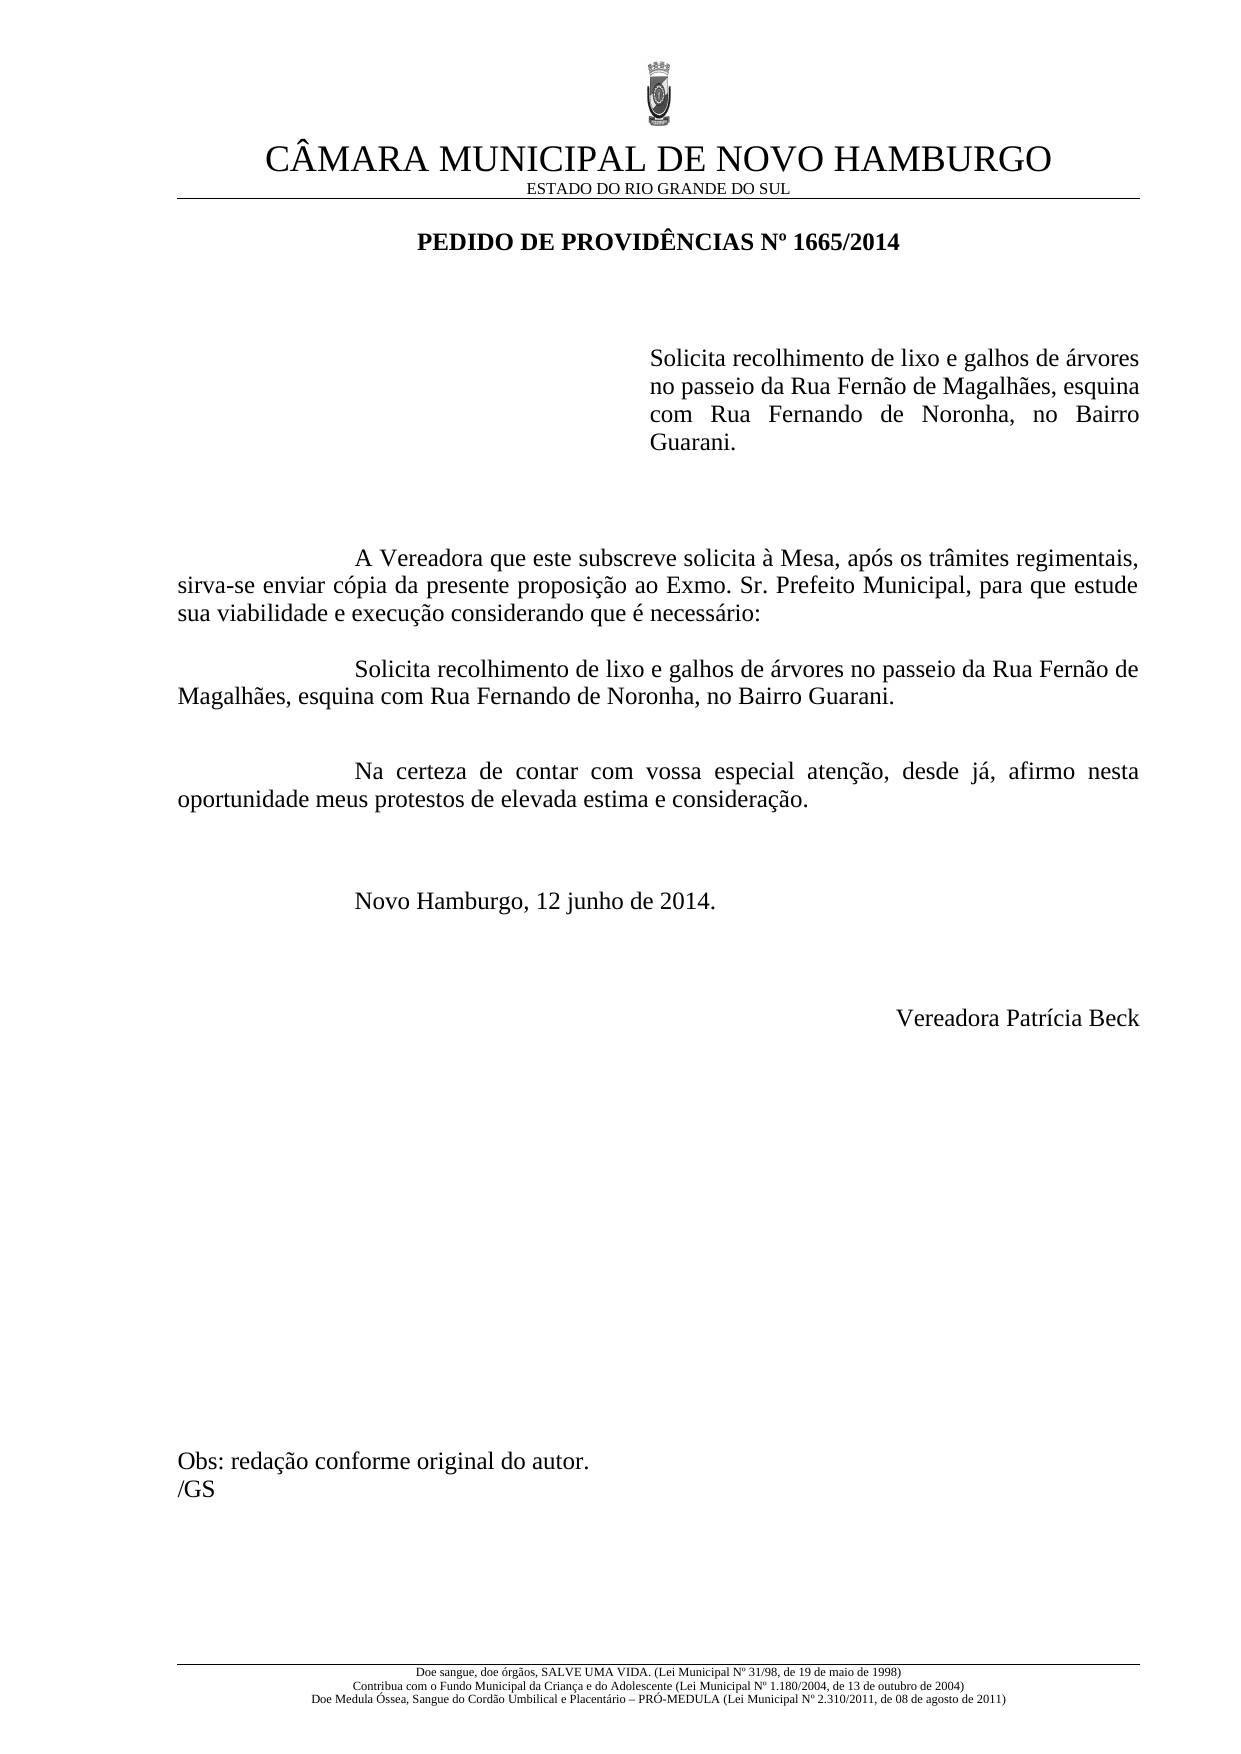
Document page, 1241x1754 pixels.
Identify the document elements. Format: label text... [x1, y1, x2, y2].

text A Vereadora que este subscreve solicita à Mesa, após os trâmites regimentais, sirva-se enviar cópia da presente proposição ao Exmo. Sr. Prefeito Municipal, para que estude sua viabilidade e execução considerando que é necessário: [177, 544, 1140, 627]
text Vereadora Patrícia Beck [649, 1004, 1140, 1031]
text Solicita recolhimento de lixo e galhos de árvores no passeio da Rua Fernão de Magalhães, esquina com Rua Fernando de Noronha, no Bairro Guarani. [177, 655, 1140, 710]
text Novo Hamburgo, 12 junho de 2014. [177, 887, 1140, 915]
text Obs: redação conforme original do autor. [177, 1447, 1140, 1475]
text Na certeza de contar com vossa especial atenção, desde já, afirmo nesta oportunidade meus protestos de elevada estima e consideração. [177, 757, 1140, 812]
text Solicita recolhimento de lixo e galhos de árvores no passeio da Rua Fernão de Magalhães, esquina com Rua Fernando de Noronha, no Bairro Guarani. [649, 344, 1140, 455]
text /GS [177, 1475, 1140, 1502]
text PEDIDO DE PROVIDÊNCIAS Nº 1665/2014 [177, 228, 1140, 256]
